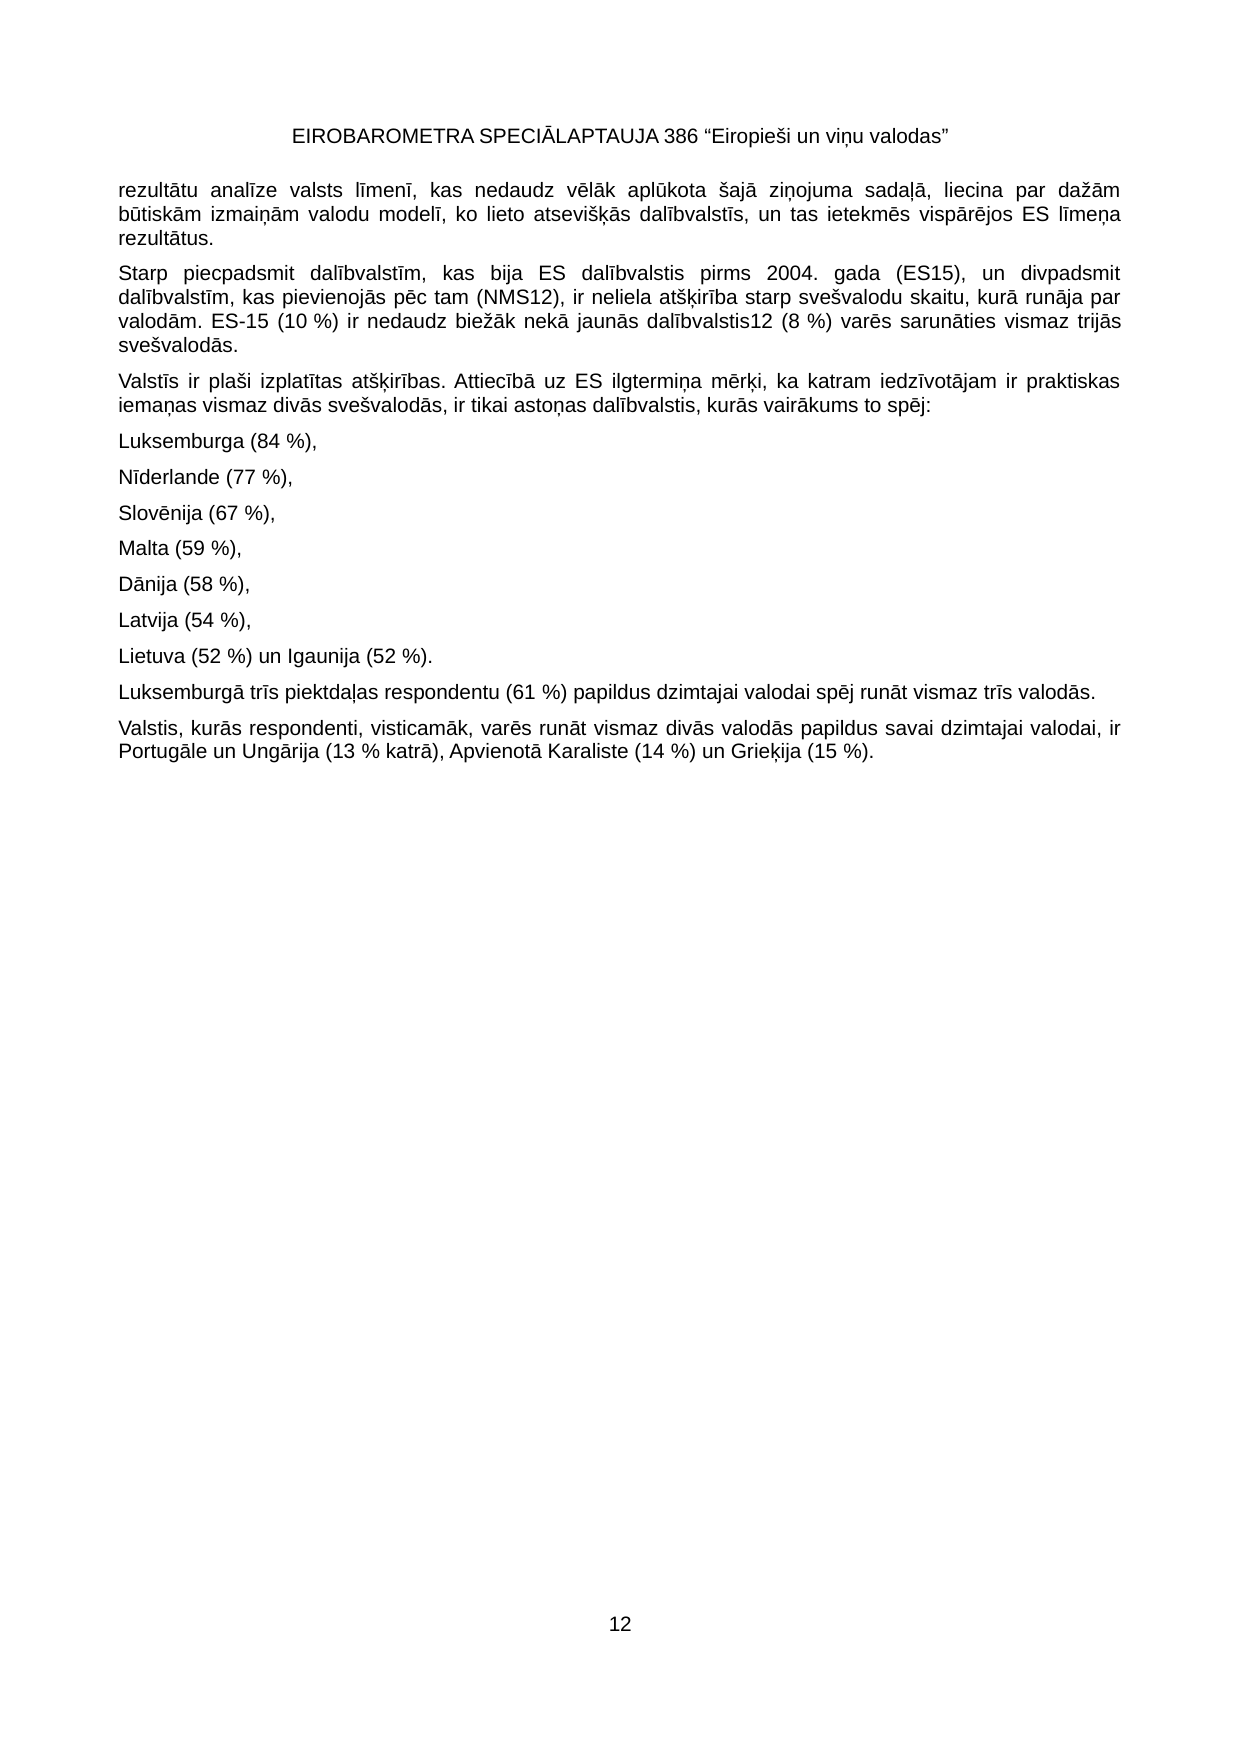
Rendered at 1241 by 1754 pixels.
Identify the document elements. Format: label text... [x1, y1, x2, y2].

text Šajā apsekojumā ziņotās proporcijas ir nedaudz samazinājušās salīdzinājumā ar 2005. gadā ziņotajām, lai gan kopējā aina joprojām ir līdzīga. Šos nelielos pilienus daļēji var izskaidrot ar izmaiņām anketā. Otrkārt, rezultātu analīze valsts līmenī, kas nedaudz vēlāk aplūkota šajā ziņojuma sadaļā, liecina par dažām būtiskām izmaiņām valodu modelī, ko lieto atsevišķās dalībvalstīs, un tas ietekmēs vispārējos ES līmeņa rezultātus. [118, 177, 1122, 249]
text Malta (59 %), [118, 536, 1122, 560]
text Valstīs ir plaši izplatītas atšķirības. Attiecībā uz ES ilgtermiņa mērķi, ka katram iedzīvotājam ir praktiskas iemaņas vismaz divās svešvalodās, ir tikai astoņas dalībvalstis, kurās vairākums to spēj: [118, 369, 1122, 417]
text Latvija (54 %), [118, 608, 1122, 632]
text Lietuva (52 %) un Igaunija (52 %). [118, 644, 1122, 668]
text Nīderlande (77 %), [118, 464, 1122, 488]
text Slovēnija (67 %), [118, 500, 1122, 524]
text Luksemburga (84 %), [118, 429, 1122, 453]
text Dānija (58 %), [118, 572, 1122, 596]
text Valstis, kurās respondenti, visticamāk, varēs runāt vismaz divās valodās papildus savai dzimtajai valodai, ir Portugāle un Ungārija (13 % katrā), Apvienotā Karaliste (14 %) un Grieķija (15 %). [118, 715, 1122, 763]
text Luksemburgā trīs piektdaļas respondentu (61 %) papildus dzimtajai valodai spēj runāt vismaz trīs valodās. [118, 679, 1122, 703]
text Starp piecpadsmit dalībvalstīm, kas bija ES dalībvalstis pirms 2004. gada (ES15), un divpadsmit dalībvalstīm, kas pievienojās pēc tam (NMS12), ir neliela atšķirība starp svešvalodu skaitu, kurā runāja par valodām. ES-15 (10 %) ir nedaudz biežāk nekā jaunās dalībvalstis12 (8 %) varēs sarunāties vismaz trijās svešvalodās. [118, 261, 1122, 357]
